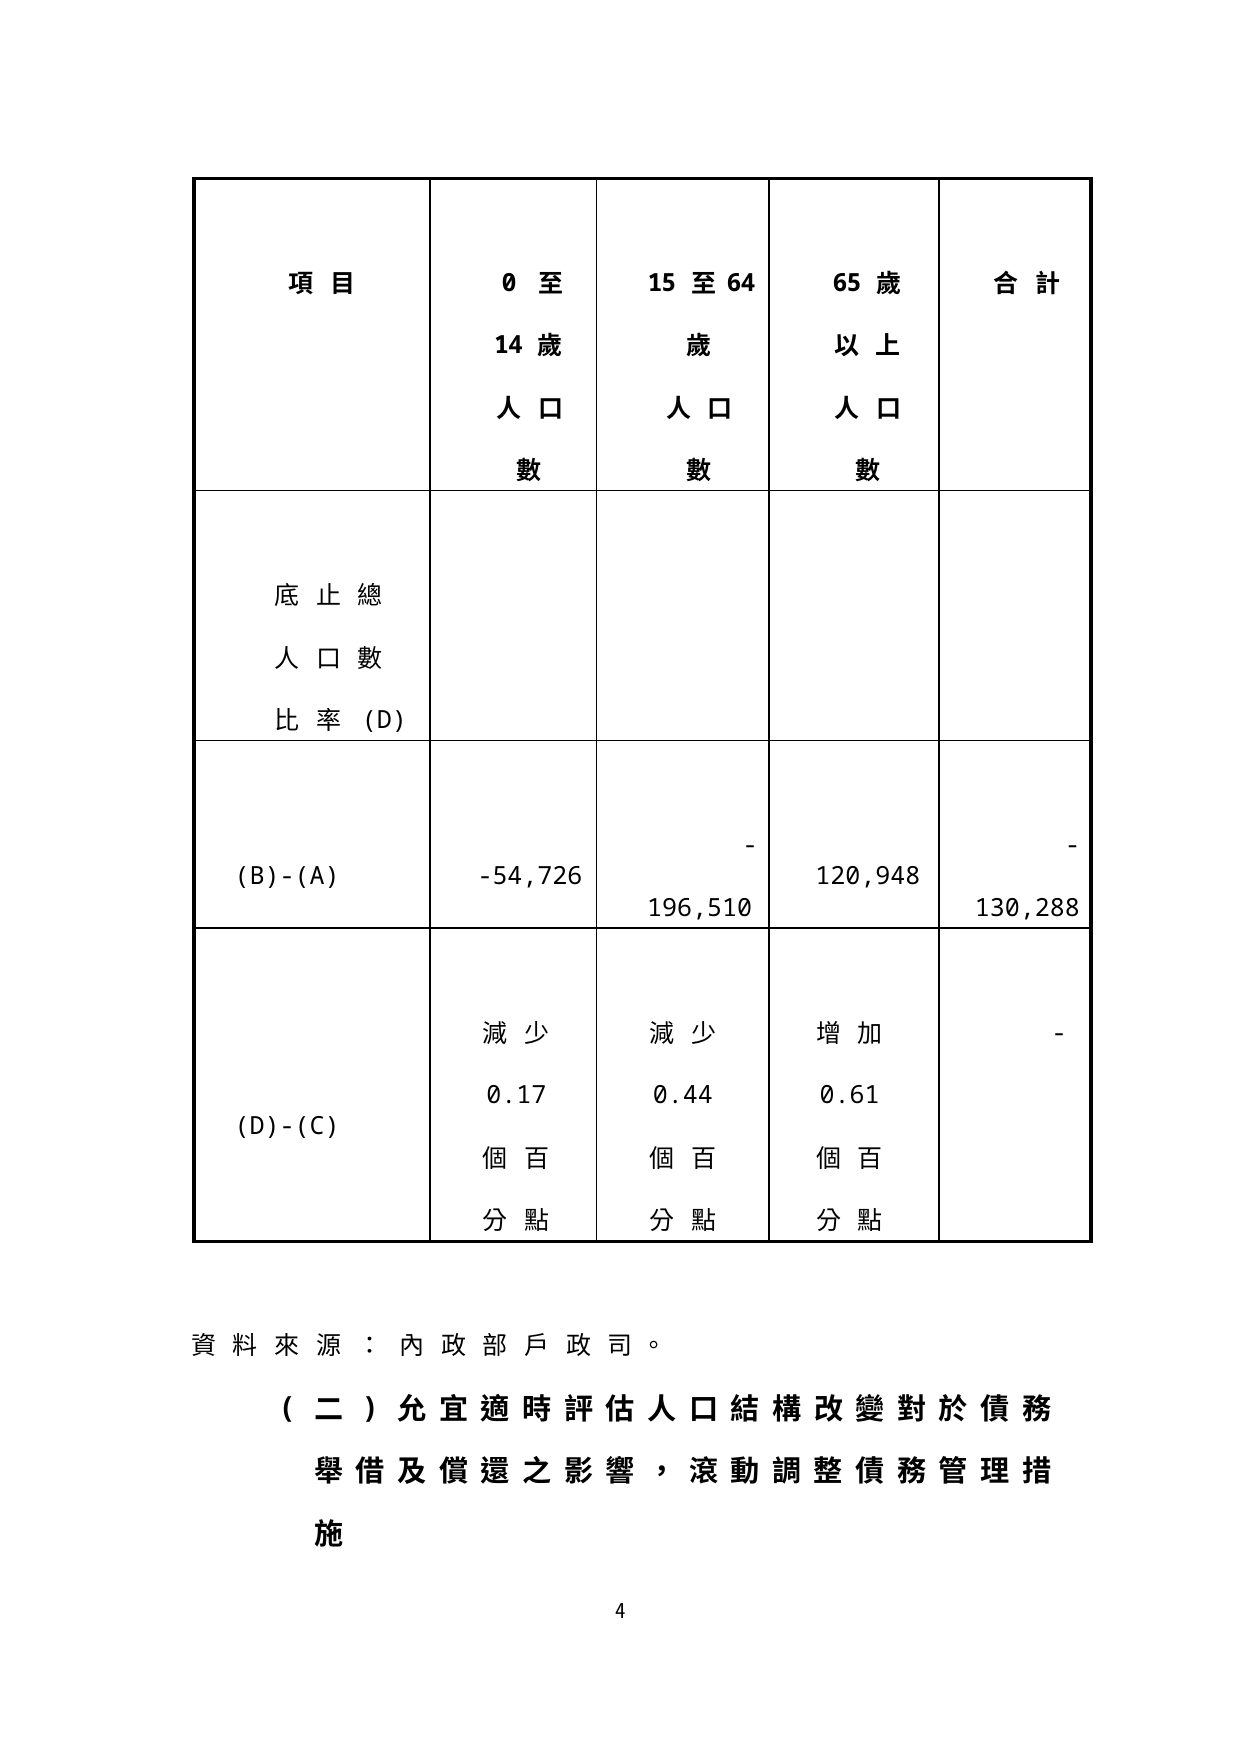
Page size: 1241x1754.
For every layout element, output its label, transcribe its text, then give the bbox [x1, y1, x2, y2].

table_cell 120,948 [770, 741, 938, 927]
table_cell 底止總人口數比率(D) [196, 491, 429, 740]
table_cell - [940, 929, 1089, 1240]
table_header 65歲以上 人口數 [770, 180, 938, 490]
table_cell 增加0.61個百分點 [770, 929, 938, 1240]
table_cell [770, 491, 938, 740]
table_header 合計 [940, 180, 1089, 490]
table_cell 減少0.44個百分點 [597, 929, 768, 1240]
table_header 項目 [196, 180, 429, 490]
table_header 0至14歲 人口數 [431, 180, 596, 490]
table_cell (D)-(C) [196, 929, 429, 1240]
table_cell -196,510 [597, 741, 768, 927]
table_cell (B)-(A) [196, 741, 429, 927]
table_cell [431, 491, 596, 740]
table_cell 減少0.17個百分點 [431, 929, 596, 1240]
table_cell -54,726 [431, 741, 596, 927]
text (二)允宜適時評估人口結構改變對於債務舉借及償還之影響，滾動調整債務管理措施 [242, 1365, 1058, 1552]
table_cell [940, 491, 1089, 740]
table_cell -130,288 [940, 741, 1089, 927]
table_header 15至64歲 人口數 [597, 180, 768, 490]
table_cell [597, 491, 768, 740]
text 資料來源：內政部戶政司。 [183, 1302, 1058, 1365]
